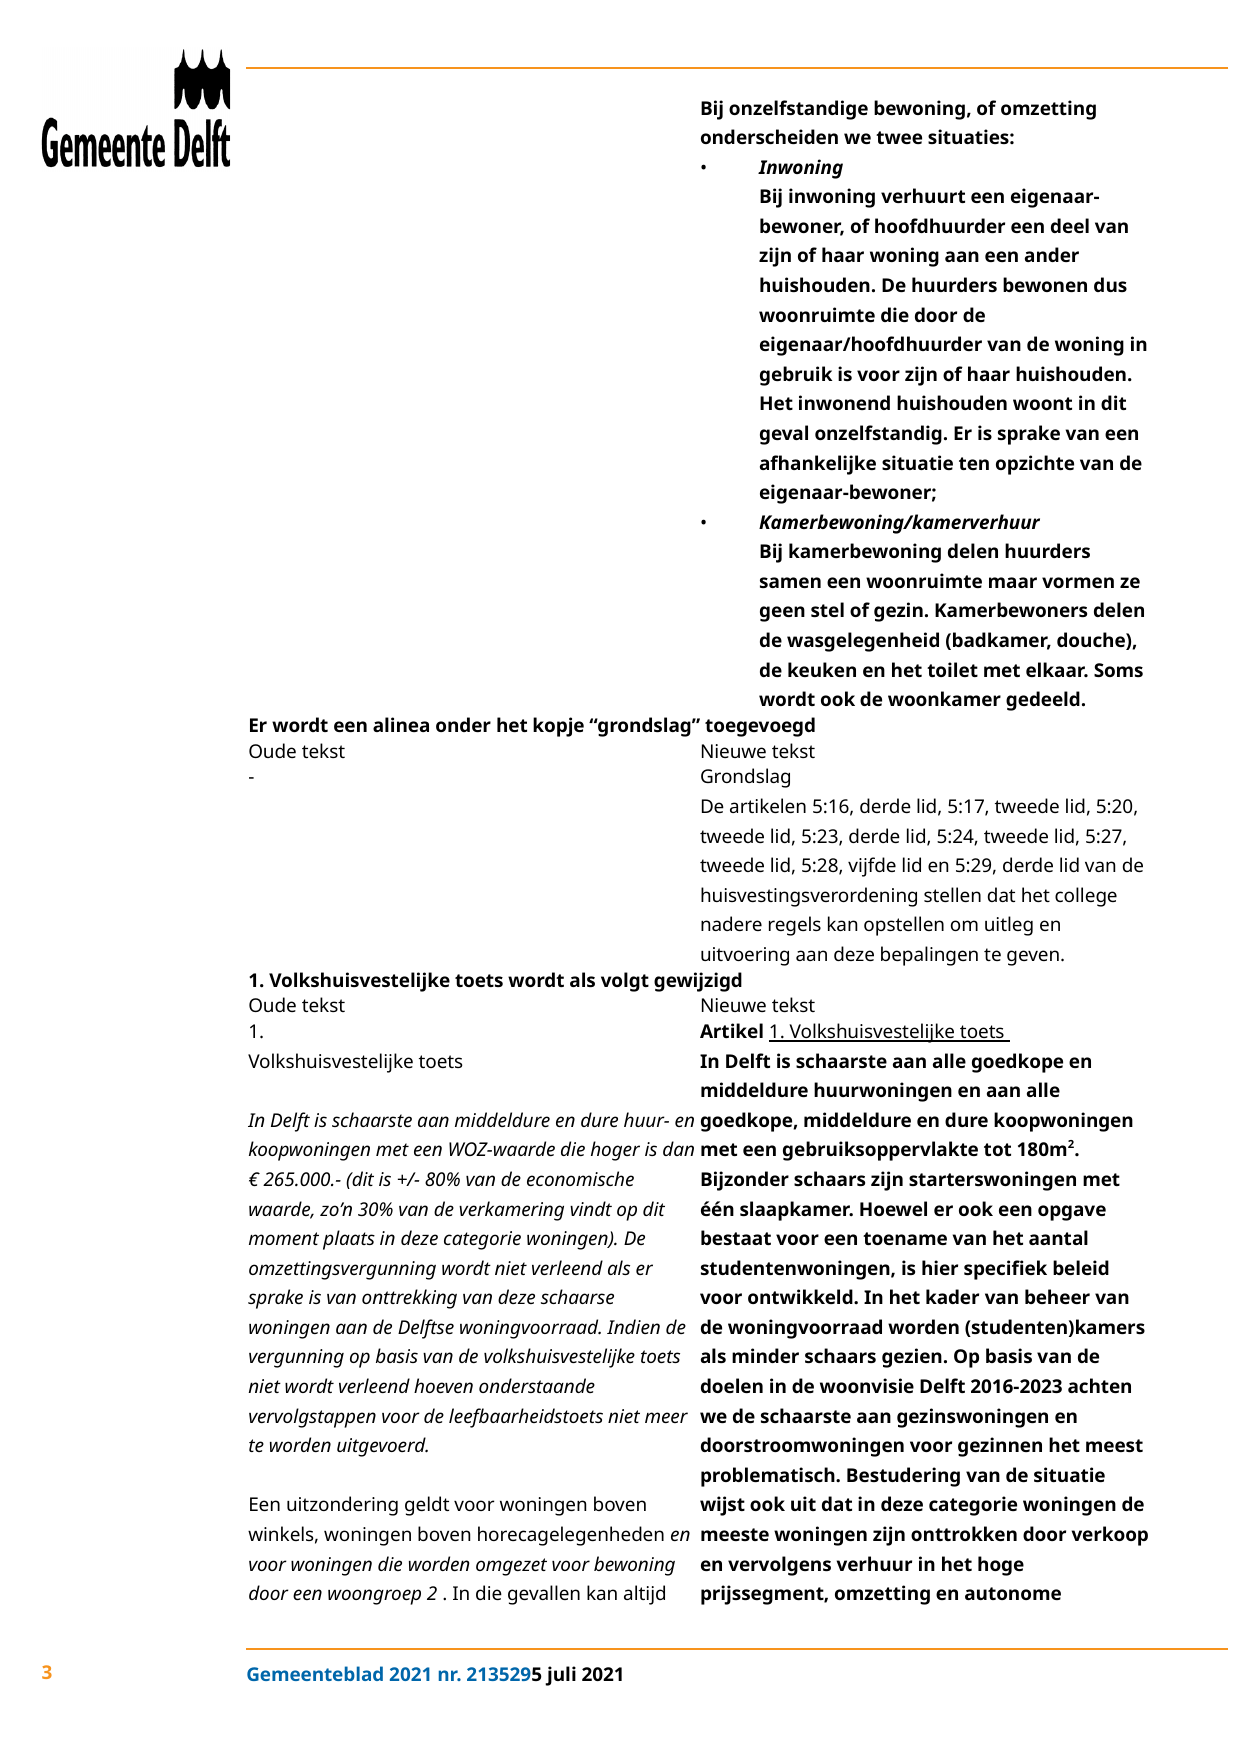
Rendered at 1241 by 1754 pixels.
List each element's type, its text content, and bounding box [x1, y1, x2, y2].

table_cell Bij onzelfstandige bewoning, of omzetting onderscheiden we twee situaties: Inwoning Bij inwoning verhuurt een eigenaar-bewoner, of hoofdhuurder een deel van zijn of haar woning aan een ander huishouden. De huurders bewonen dus woonruimte die door de eigenaar/hoofdhuurder van de woning in gebruik is voor zijn of haar huishouden. Het inwonend huishouden woont in dit geval onzelfstandig. Er is sprake van een afhankelijke situatie ten opzichte van de eigenaar-bewoner; Kamerbewoning/kamerverhuur Bij kamerbewoning delen huurders samen een woonruimte maar vormen ze geen stel of gezin. Kamerbewoners delen de wasgelegenheid (badkamer, douche), de keuken en het toilet met elkaar. Soms wordt ook de woonkamer gedeeld. [700, 95, 1152, 712]
table_cell Er wordt een alinea onder het kopje “grondslag” toegevoegd [248, 712, 1152, 738]
table_cell 1. Volkshuisvestelijke toets In Delft is schaarste aan middeldure en dure huur- en koopwoningen met een WOZ-waarde die hoger is dan € 265.000.- (dit is +/- 80% van de economische waarde, zo’n 30% van de verkamering vindt op dit moment plaats in deze categorie woningen). De omzettingsvergunning wordt niet verleend als er sprake is van onttrekking van deze schaarse woningen aan de Delftse woningvoorraad. Indien de vergunning op basis van de volkshuisvestelijke toets niet wordt verleend hoeven onderstaande vervolgstappen voor de leefbaarheidstoets niet meer te worden uitgevoerd. Een uitzondering geldt voor woningen boven winkels, woningen boven horecagelegenheden en voor woningen die worden omgezet voor bewoning door een woongroep 2 . In die gevallen kan altijd [248, 1018, 700, 1606]
table_cell - [248, 95, 700, 712]
table_cell Nieuwe tekst [700, 738, 1152, 764]
picture [41, 47, 231, 172]
table_cell Nieuwe tekst [700, 993, 1152, 1018]
table_cell Grondslag De artikelen 5:16, derde lid, 5:17, tweede lid, 5:20, tweede lid, 5:23, derde lid, 5:24, tweede lid, 5:27, tweede lid, 5:28, vijfde lid en 5:29, derde lid van de huisvestingsverordening stellen dat het college nadere regels kan opstellen om uitleg en uitvoering aan deze bepalingen te geven. [700, 764, 1152, 967]
table_cell Oude tekst [248, 738, 700, 764]
table_cell 1. Volkshuisvestelijke toets wordt als volgt gewijzigd [248, 967, 1152, 993]
table_cell - [248, 764, 700, 967]
table_cell Artikel 1. Volkshuisvestelijke toets In Delft is schaarste aan alle goedkope en middeldure huurwoningen en aan alle goedkope, middeldure en dure koopwoningen met een gebruiksoppervlakte tot 180m2. Bijzonder schaars zijn starterswoningen met één slaapkamer. Hoewel er ook een opgave bestaat voor een toename van het aantal studentenwoningen, is hier specifiek beleid voor ontwikkeld. In het kader van beheer van de woningvoorraad worden (studenten)kamers als minder schaars gezien. Op basis van de doelen in de woonvisie Delft 2016-2023 achten we de schaarste aan gezinswoningen en doorstroomwoningen voor gezinnen het meest problematisch. Bestudering van de situatie wijst ook uit dat in deze categorie woningen de meeste woningen zijn onttrokken door verkoop en vervolgens verhuur in het hoge prijssegment, omzetting en autonome [700, 1018, 1152, 1606]
table_cell Oude tekst [248, 993, 700, 1018]
